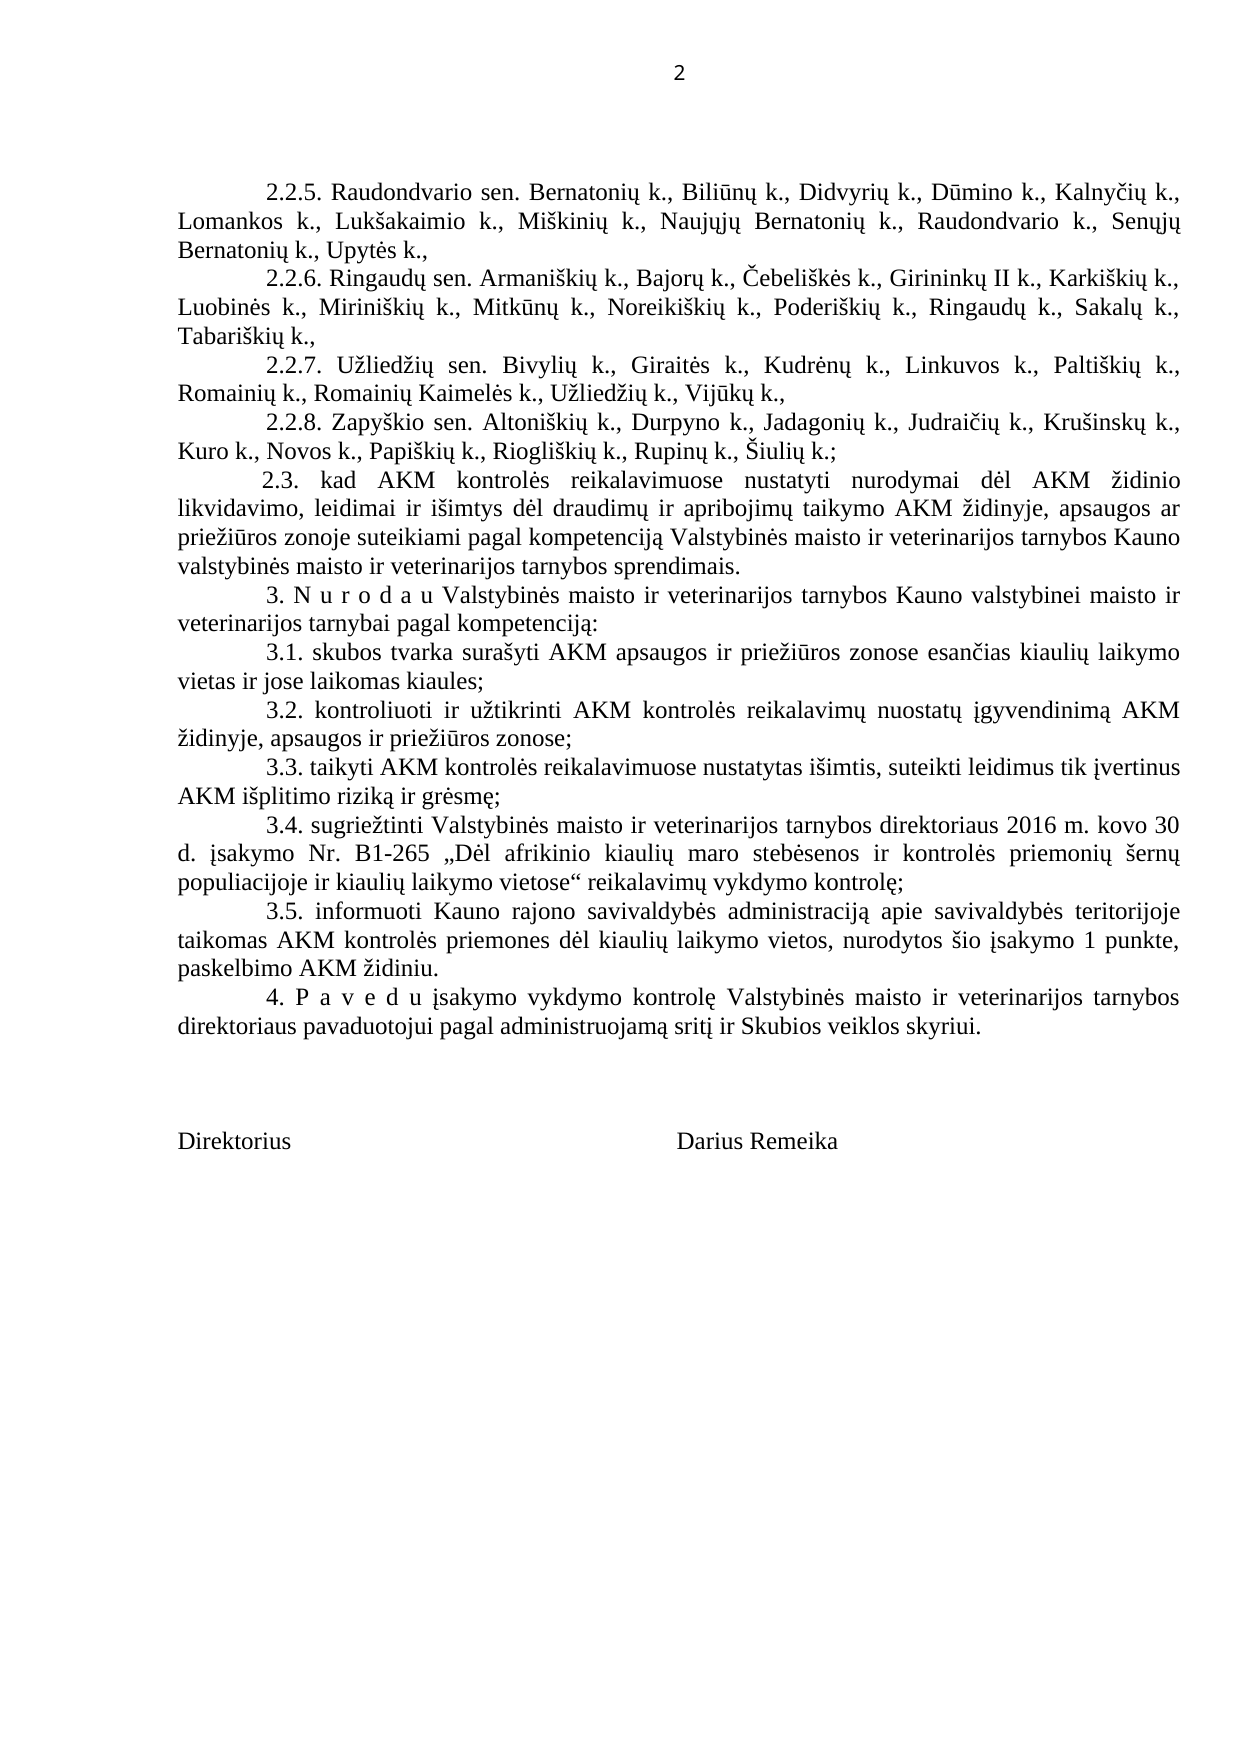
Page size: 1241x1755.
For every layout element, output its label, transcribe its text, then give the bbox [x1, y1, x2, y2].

text 4. P a v e d u įsakymo vykdymo kontrolę Valstybinės maisto ir veterinarijos tarnybos direktoriaus pavaduotojui pagal administruojamą sritį ir Skubios veiklos skyriui. [177, 982, 1181, 1040]
text 2.3. kad AKM kontrolės reikalavimuose nustatyti nurodymai dėl AKM židinio likvidavimo, leidimai ir išimtys dėl draudimų ir apribojimų taikymo AKM židinyje, apsaugos ar priežiūros zonoje suteikiami pagal kompetenciją Valstybinės maisto ir veterinarijos tarnybos Kauno valstybinės maisto ir veterinarijos tarnybos sprendimais. [177, 465, 1181, 580]
text 3.3. taikyti AKM kontrolės reikalavimuose nustatytas išimtis, suteikti leidimus tik įvertinus AKM išplitimo riziką ir grėsmę; [177, 752, 1181, 810]
text 3.4. sugriežtinti Valstybinės maisto ir veterinarijos tarnybos direktoriaus 2016 m. kovo 30 d. įsakymo Nr. B1-265 „Dėl afrikinio kiaulių maro stebėsenos ir kontrolės priemonių šernų populiacijoje ir kiaulių laikymo vietose“ reikalavimų vykdymo kontrolę; [177, 810, 1181, 896]
text Direktorius Darius Remeika [177, 1126, 1181, 1155]
text 2.2.8. Zapyškio sen. Altoniškių k., Durpyno k., Jadagonių k., Judraičių k., Krušinskų k., Kuro k., Novos k., Papiškių k., Riogliškių k., Rupinų k., Šiulių k.; [177, 407, 1181, 465]
text 2.2.5. Raudondvario sen. Bernatonių k., Biliūnų k., Didvyrių k., Dūmino k., Kalnyčių k., Lomankos k., Lukšakaimio k., Miškinių k., Naujųjų Bernatonių k., Raudondvario k., Senųjų Bernatonių k., Upytės k., [177, 177, 1181, 263]
text 3. N u r o d a u Valstybinės maisto ir veterinarijos tarnybos Kauno valstybinei maisto ir veterinarijos tarnybai pagal kompetenciją: [177, 580, 1181, 637]
text 3.1. skubos tvarka surašyti AKM apsaugos ir priežiūros zonose esančias kiaulių laikymo vietas ir jose laikomas kiaules; [177, 637, 1181, 695]
text 2.2.6. Ringaudų sen. Armaniškių k., Bajorų k., Čebeliškės k., Girininkų II k., Karkiškių k., Luobinės k., Miriniškių k., Mitkūnų k., Noreikiškių k., Poderiškių k., Ringaudų k., Sakalų k., Tabariškių k., [177, 263, 1181, 350]
text 3.2. kontroliuoti ir užtikrinti AKM kontrolės reikalavimų nuostatų įgyvendinimą AKM židinyje, apsaugos ir priežiūros zonose; [177, 695, 1181, 752]
text 2.2.7. Užliedžių sen. Bivylių k., Giraitės k., Kudrėnų k., Linkuvos k., Paltiškių k., Romainių k., Romainių Kaimelės k., Užliedžių k., Vijūkų k., [177, 350, 1181, 407]
text 3.5. informuoti Kauno rajono savivaldybės administraciją apie savivaldybės teritorijoje taikomas AKM kontrolės priemones dėl kiaulių laikymo vietos, nurodytos šio įsakymo 1 punkte, paskelbimo AKM židiniu. [177, 896, 1181, 982]
